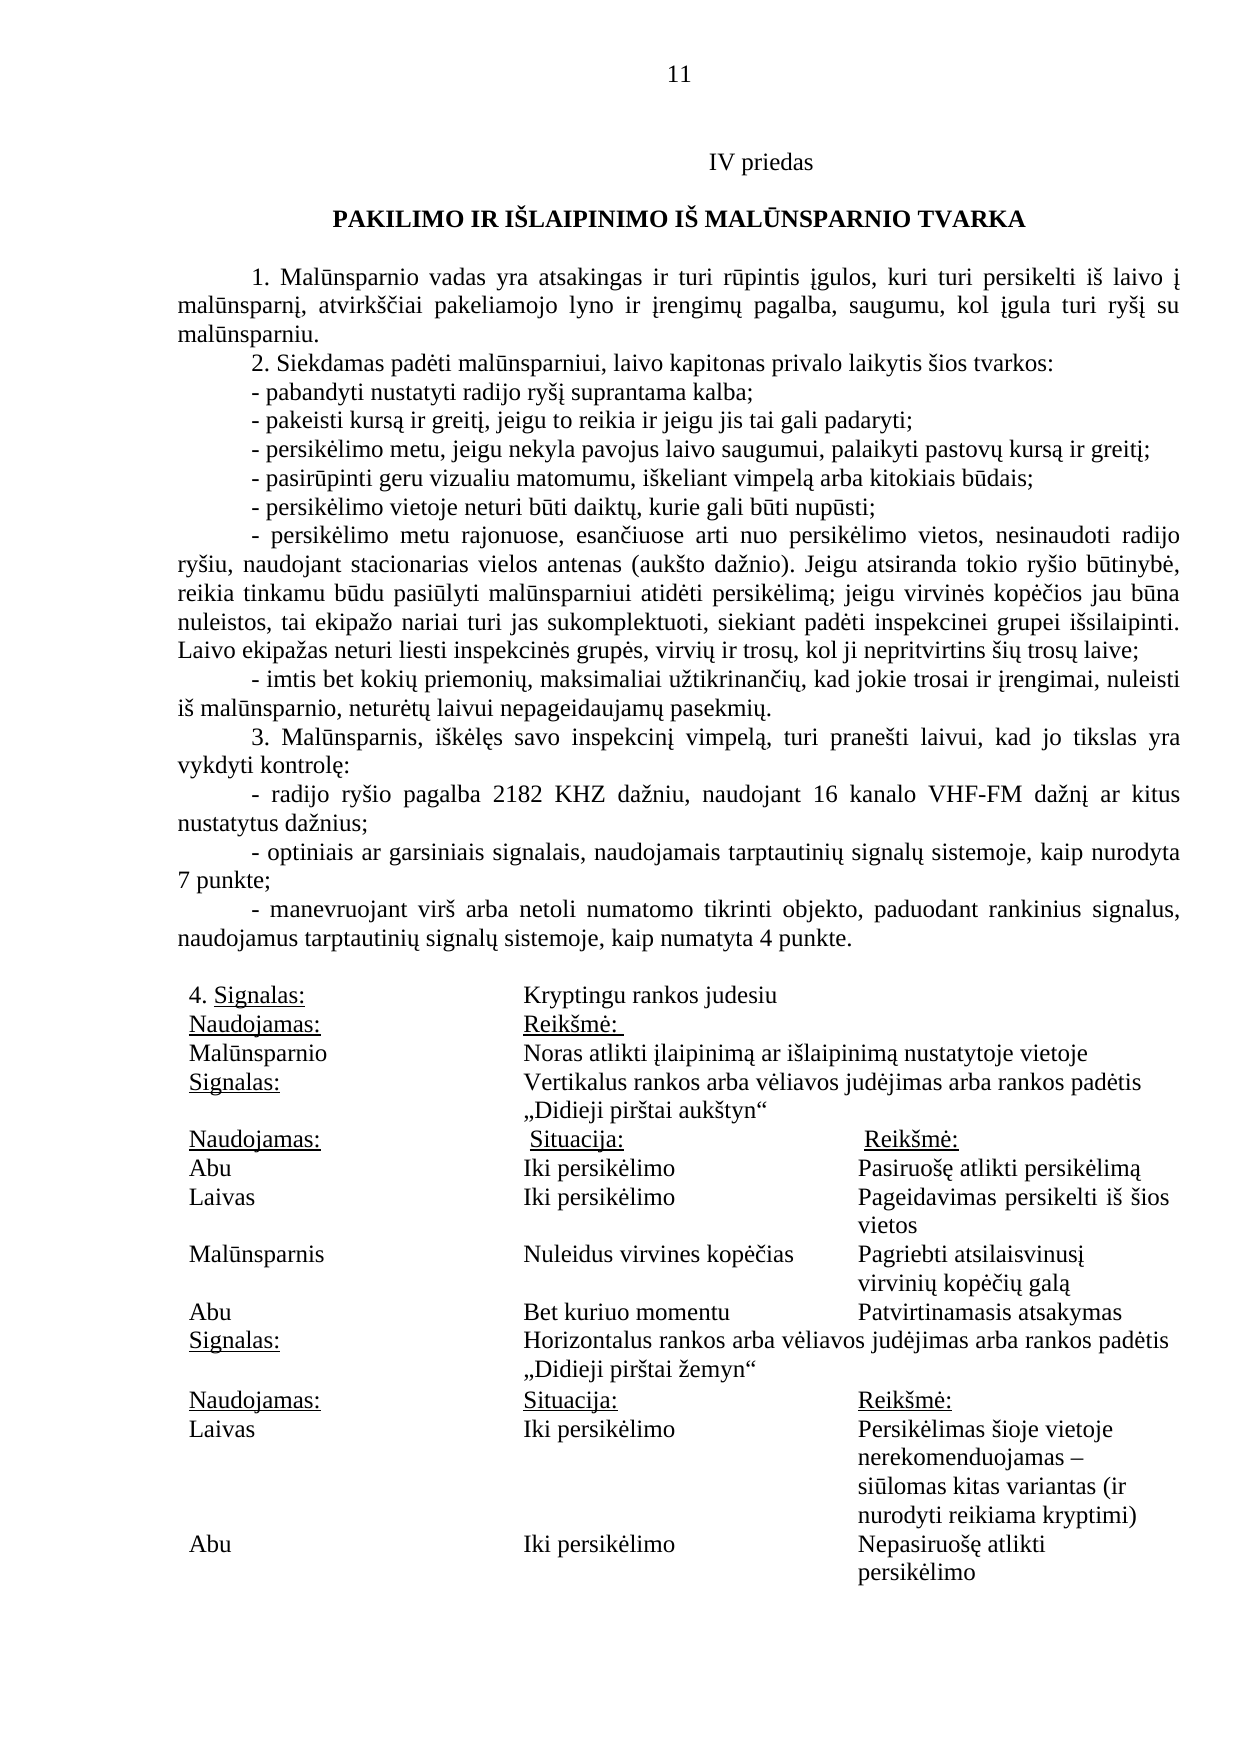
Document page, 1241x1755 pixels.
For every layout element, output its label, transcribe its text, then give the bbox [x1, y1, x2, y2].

table_cell Horizontalus rankos arba vėliavos judėjimas arba rankos padėtis „Didieji pirštai žemyn“ [512, 1326, 1181, 1385]
table_cell Reikšmė: [846, 1385, 1181, 1414]
text - pasirūpinti geru vizualiu matomumu, iškeliant vimpelą arba kitokiais būdais; [177, 463, 1181, 492]
table_header 4. Signalas: [177, 981, 512, 1009]
table_cell Abu [177, 1153, 512, 1182]
table_cell [512, 1471, 846, 1500]
text PAKILIMO IR IŠLAIPINIMO IŠ MALŪNSPARNIO TVARKA [177, 204, 1181, 233]
table_cell Pagriebti atsilaisvinusį virvinių kopėčių galą [846, 1239, 1181, 1297]
table_cell Patvirtinamasis atsakymas [846, 1297, 1181, 1326]
table_cell Nuleidus virvines kopėčias [512, 1239, 846, 1297]
table_header Kryptingu rankos judesiu [512, 981, 846, 1009]
table_cell Reikšmė: [846, 1124, 1181, 1153]
table_cell Laivas [177, 1414, 512, 1442]
text 1. Malūnsparnio vadas yra atsakingas ir turi rūpintis įgulos, kuri turi persikelti iš laivo į malūnsparnį, atvirkščiai pakeliamojo lyno ir įrengimų pagalba, saugumu, kol įgula turi ryšį su malūnsparniu. [177, 262, 1181, 348]
table_cell Pageidavimas persikelti iš šios vietos [846, 1182, 1181, 1239]
table_cell Naudojamas: [177, 1124, 512, 1153]
table_cell Noras atlikti įlaipinimą ar išlaipinimą nustatytoje vietoje [512, 1038, 1181, 1067]
text - pakeisti kursą ir greitį, jeigu to reikia ir jeigu jis tai gali padaryti; [177, 406, 1181, 434]
table_cell [846, 1009, 1181, 1038]
text - imtis bet kokių priemonių, maksimaliai užtikrinančių, kad jokie trosai ir įrengimai, nuleisti iš malūnsparnio, neturėtų laivui nepageidaujamų pasekmių. [177, 664, 1181, 722]
text - persikėlimo metu rajonuose, esančiuose arti nuo persikėlimo vietos, nesinaudoti radijo ryšiu, naudojant stacionarias vielos antenas (aukšto dažnio). Jeigu atsiranda tokio ryšio būtinybė, reikia tinkamu būdu pasiūlyti malūnsparniui atidėti persikėlimą; jeigu virvinės kopėčios jau būna nuleistos, tai ekipažo nariai turi jas sukomplektuoti, siekiant padėti inspekcinei grupei išsilaipinti. Laivo ekipažas neturi liesti inspekcinės grupės, virvių ir trosų, kol ji nepritvirtins šių trosų laive; [177, 521, 1181, 664]
text - manevruojant virš arba netoli numatomo tikrinti objekto, paduodant rankinius signalus, naudojamus tarptautinių signalų sistemoje, kaip numatyta 4 punkte. [177, 894, 1181, 952]
text - pabandyti nustatyti radijo ryšį suprantama kalba; [177, 377, 1181, 406]
table_cell [177, 1443, 512, 1471]
table_cell Bet kuriuo momentu [512, 1297, 846, 1326]
text - optiniais ar garsiniais signalais, naudojamais tarptautinių signalų sistemoje, kaip nurodyta 7 punkte; [177, 837, 1181, 894]
table_cell Vertikalus rankos arba vėliavos judėjimas arba rankos padėtis „Didieji pirštai aukštyn“ [512, 1067, 1181, 1124]
table_cell Situacija: [512, 1124, 846, 1153]
table_cell [177, 1471, 512, 1500]
table_cell Iki persikėlimo [512, 1182, 846, 1239]
table_cell Situacija: [512, 1385, 846, 1414]
table_cell Laivas [177, 1182, 512, 1239]
table_cell Persikėlimas šioje vietoje nerekomenduojamas – siūlomas kitas variantas (ir nurodyti reikiama kryptimi) [846, 1414, 1181, 1529]
table_cell Malūnsparnis [177, 1239, 512, 1297]
table_cell Nepasiruošę atlikti persikėlimo [846, 1529, 1181, 1586]
table_cell Iki persikėlimo [512, 1529, 846, 1586]
text - persikėlimo metu, jeigu nekyla pavojus laivo saugumui, palaikyti pastovų kursą ir greitį; [177, 434, 1181, 463]
table_cell Naudojamas: [177, 1385, 512, 1414]
text IV priedas [177, 147, 1181, 176]
table_cell [512, 1500, 846, 1529]
table_cell Pasiruošę atlikti persikėlimą [846, 1153, 1181, 1182]
table_cell Iki persikėlimo [512, 1153, 846, 1182]
table_cell Abu [177, 1297, 512, 1326]
table_header [846, 981, 1181, 1009]
text - radijo ryšio pagalba 2182 KHZ dažniu, naudojant 16 kanalo VHF-FM dažnį ar kitus nustatytus dažnius; [177, 779, 1181, 837]
text 2. Siekdamas padėti malūnsparniui, laivo kapitonas privalo laikytis šios tvarkos: [177, 348, 1181, 377]
table_cell Reikšmė: [512, 1009, 846, 1038]
text - persikėlimo vietoje neturi būti daiktų, kurie gali būti nupūsti; [177, 492, 1181, 521]
table_cell Naudojamas: [177, 1009, 512, 1038]
table_cell [512, 1443, 846, 1471]
table_cell [177, 1500, 512, 1529]
text 3. Malūnsparnis, iškėlęs savo inspekcinį vimpelą, turi pranešti laivui, kad jo tikslas yra vykdyti kontrolę: [177, 722, 1181, 779]
table_cell Signalas: [177, 1067, 512, 1096]
table_cell Signalas: [177, 1326, 512, 1385]
table_cell [177, 1096, 512, 1124]
table_cell Malūnsparnio [177, 1038, 512, 1067]
table_cell Iki persikėlimo [512, 1414, 846, 1442]
table_cell Abu [177, 1529, 512, 1586]
